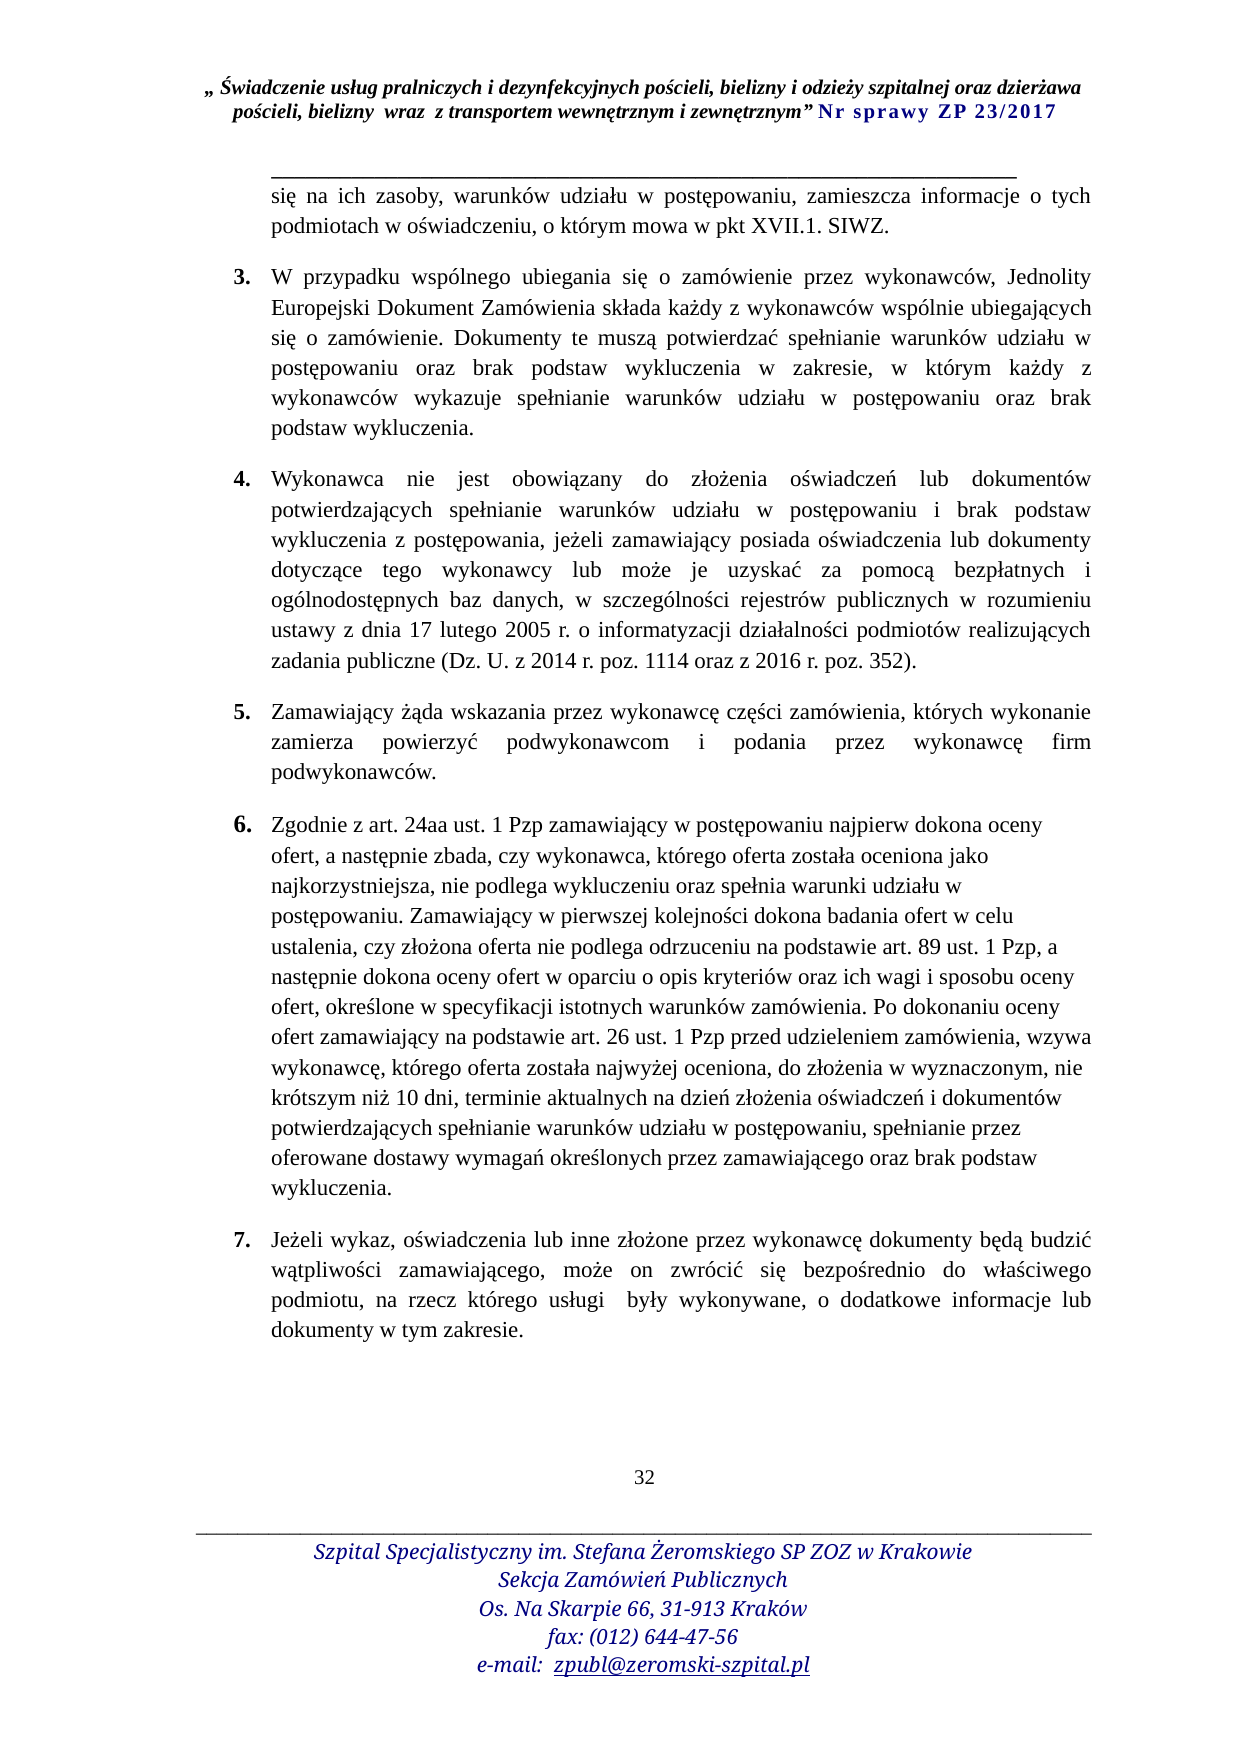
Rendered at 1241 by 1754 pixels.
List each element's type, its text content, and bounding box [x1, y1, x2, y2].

list Jeżeli wykaz, oświadczenia lub inne złożone przez wykonawcę dokumenty będą budzić wątpliwości zamawiającego, może on zwrócić się bezpośrednio do właściwego podmiotu, na rzecz którego usługi były wykonywane, o dodatkowe informacje lub dokumenty w tym zakresie. [233, 1226, 1093, 1343]
list Wykonawca nie jest obowiązany do złożenia oświadczeń lub dokumentów potwierdzających spełnianie warunków udziału w postępowaniu i brak podstaw wykluczenia z postępowania, jeżeli zamawiający posiada oświadczenia lub dokumenty dotyczące tego wykonawcy lub może je uzyskać za pomocą bezpłatnych i ogólnodostępnych baz danych, w szczególności rejestrów publicznych w rozumieniu ustawy z dnia 17 lutego 2005 r. o informatyzacji działalności podmiotów realizujących zadania publiczne (Dz. U. z 2014 r. poz. 1114 oraz z 2016 r. poz. 352). [233, 466, 1093, 673]
list W przypadku wspólnego ubiegania się o zamówienie przez wykonawców, Jednolity Europejski Dokument Zamówienia składa każdy z wykonawców wspólnie ubiegających się o zamówienie. Dokumenty te muszą potwierdzać spełnianie warunków udziału w postępowaniu oraz brak podstaw wykluczenia w zakresie, w którym każdy z wykonawców wykazuje spełnianie warunków udziału w postępowaniu oraz brak podstaw wykluczenia. [233, 263, 1093, 441]
list Zgodnie z art. 24aa ust. 1 Pzp zamawiający w postępowaniu najpierw dokona oceny ofert, a następnie zbada, czy wykonawca, którego oferta została oceniona jako najkorzystniejsza, nie podlega wykluczeniu oraz spełnia warunki udziału w postępowaniu. Zamawiający w pierwszej kolejności dokona badania ofert w celu ustalenia, czy złożona oferta nie podlega odrzuceniu na podstawie art. 89 ust. 1 Pzp, a następnie dokona oceny ofert w oparciu o opis kryteriów oraz ich wagi i sposobu oceny ofert, określone w specyfikacji istotnych warunków zamówienia. Po dokonaniu oceny ofert zamawiający na podstawie art. 26 ust. 1 Pzp przed udzieleniem zamówienia, wzywa wykonawcę, którego oferta została najwyżej oceniona, do złożenia w wyznaczonym, nie krótszym niż 10 dni, terminie aktualnych na dzień złożenia oświadczeń i dokumentów potwierdzających spełnianie warunków udziału w postępowaniu, spełnianie przez oferowane dostawy wymagań określonych przez zamawiającego oraz brak podstaw wykluczenia. [233, 809, 1093, 1201]
list Zamawiający żąda wskazania przez wykonawcę części zamówienia, których wykonanie zamierza powierzyć podwykonawcom i podania przez wykonawcę firm podwykonawców. [233, 698, 1093, 784]
list się na ich zasoby, warunków udziału w postępowaniu, zamieszcza informacje o tych podmiotach w oświadczeniu, o którym mowa w pkt XVII.1. SIWZ. [233, 182, 1093, 239]
